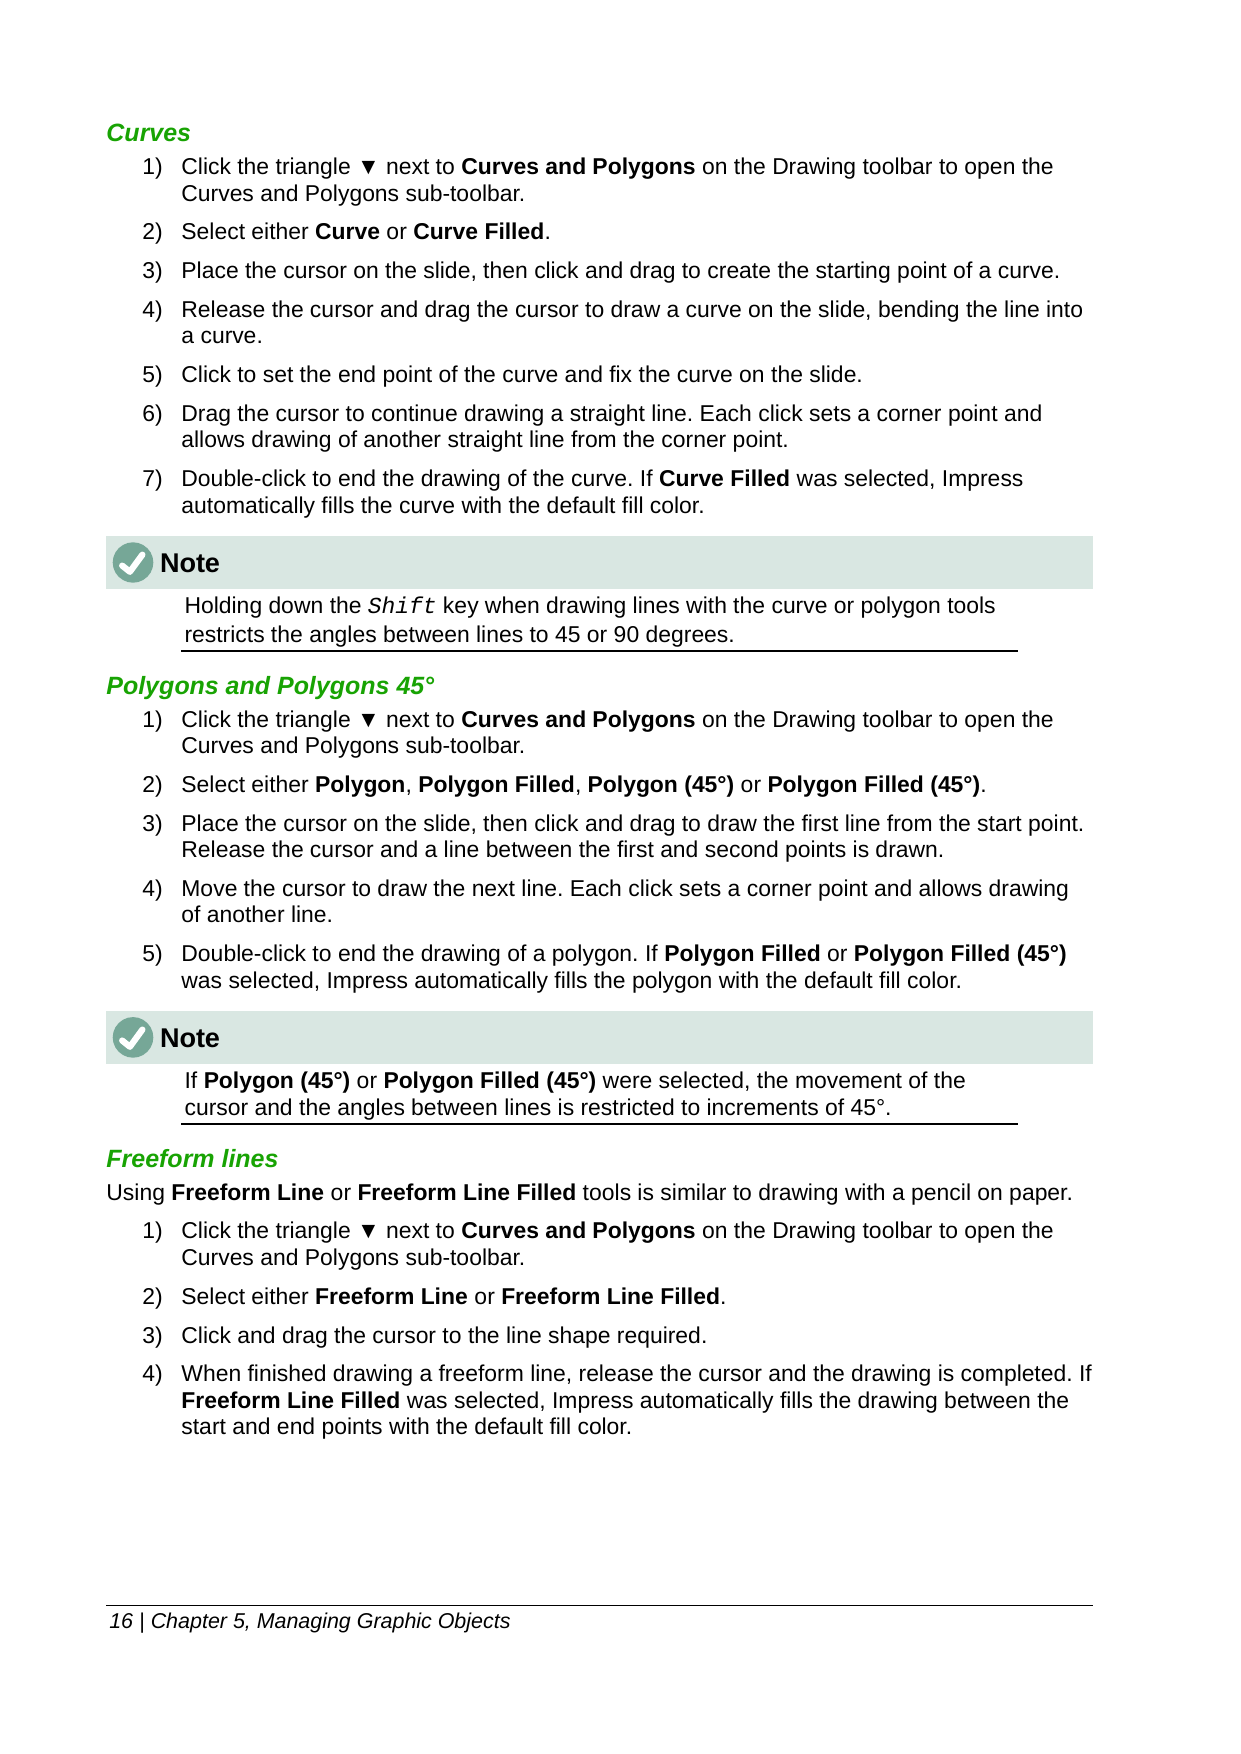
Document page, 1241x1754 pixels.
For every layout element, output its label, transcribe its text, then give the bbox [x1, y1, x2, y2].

list Drag the cursor to continue drawing a straight line. Each click sets a corner point and allows drawing of another straight line from the corner point. [162, 400, 1093, 453]
list Release the cursor and drag the cursor to draw a curve on the slide, bending the line into a curve. [162, 296, 1093, 349]
list Click and drag the cursor to the line shape required. [162, 1322, 1093, 1348]
list Click the triangle ▼ next to Curves and Polygons on the Drawing toolbar to open the Curves and Polygons sub-toolbar. [162, 1217, 1093, 1270]
list Click the triangle ▼ next to Curves and Polygons on the Drawing toolbar to open the Curves and Polygons sub-toolbar. [162, 153, 1093, 206]
subtitle Note [106, 1011, 1093, 1064]
list Double-click to end the drawing of a polygon. If Polygon Filled or Polygon Filled (45°) was selected, Impress automatically fills the polygon with the default fill color. [162, 940, 1093, 993]
text If Polygon (45°) or Polygon Filled (45°) were selected, the movement of the cursor and the angles between lines is restricted to increments of 45°. [181, 1064, 1018, 1123]
text Holding down the Shift key when drawing lines with the curve or polygon tools restricts the angles between lines to 45 or 90 degrees. [181, 589, 1018, 650]
list Select either Freeform Line or Freeform Line Filled. [162, 1283, 1093, 1309]
list Place the cursor on the slide, then click and drag to create the starting point of a curve. [162, 257, 1093, 283]
subtitle Curves [106, 118, 1093, 147]
list Select either Polygon, Polygon Filled, Polygon (45°) or Polygon Filled (45°). [162, 771, 1093, 797]
subtitle Note [106, 536, 1093, 589]
list Select either Curve or Curve Filled. [162, 218, 1093, 245]
list When finished drawing a freeform line, release the cursor and the drawing is completed. If Freeform Line Filled was selected, Impress automatically fills the drawing between the start and end points with the default fill color. [162, 1360, 1093, 1439]
text Using Freeform Line or Freeform Line Filled tools is similar to drawing with a pencil on paper. [106, 1179, 1093, 1205]
subtitle Freeform lines [106, 1144, 1093, 1172]
list Place the cursor on the slide, then click and drag to draw the first line from the start point. Release the cursor and a line between the first and second points is drawn. [162, 810, 1093, 862]
list Click to set the end point of the curve and fix the curve on the slide. [162, 361, 1093, 388]
list Move the cursor to draw the next line. Each click sets a corner point and allows drawing of another line. [162, 875, 1093, 928]
subtitle Polygons and Polygons 45° [106, 671, 1093, 699]
list Double-click to end the drawing of the curve. If Curve Filled was selected, Impress automatically fills the curve with the default fill color. [162, 465, 1093, 518]
list Click the triangle ▼ next to Curves and Polygons on the Drawing toolbar to open the Curves and Polygons sub-toolbar. [162, 706, 1093, 758]
